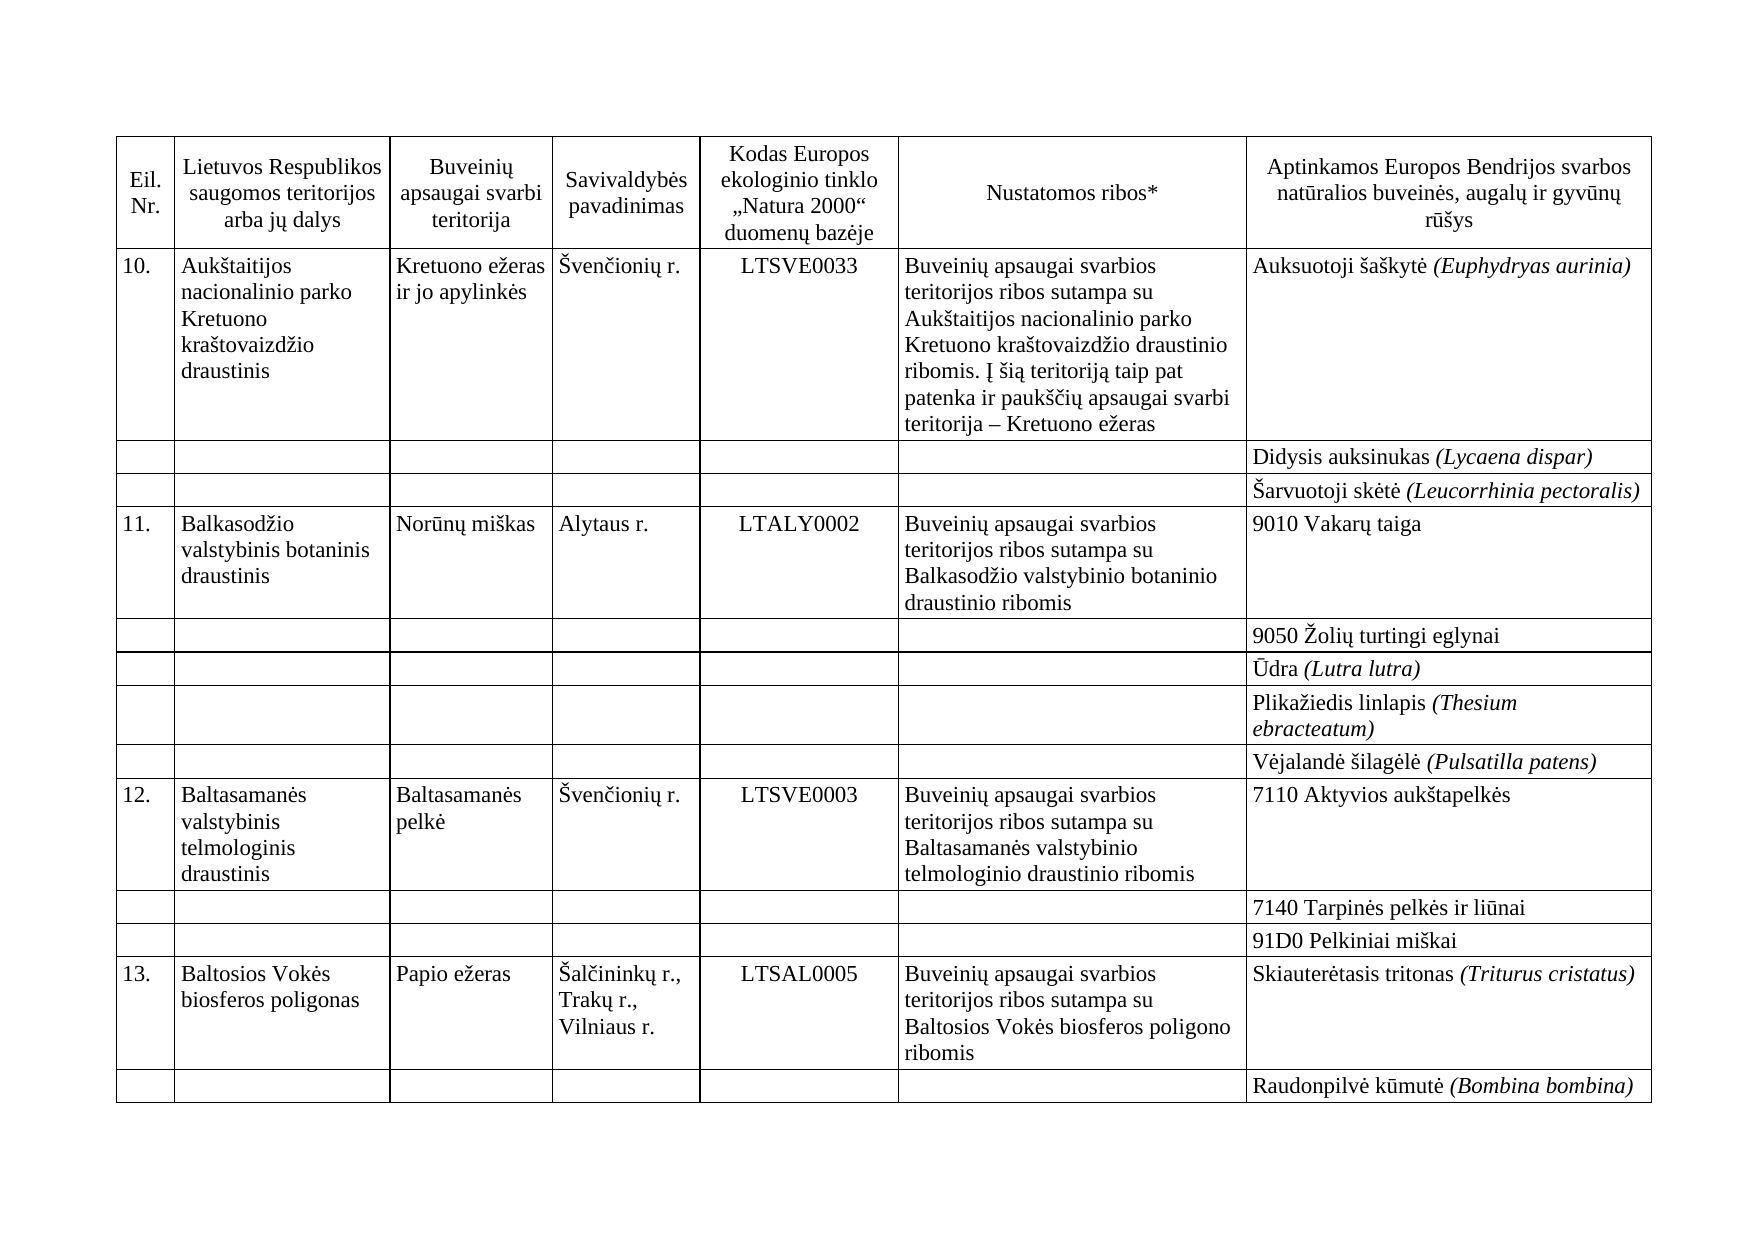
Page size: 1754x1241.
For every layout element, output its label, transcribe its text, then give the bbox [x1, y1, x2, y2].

table_cell 91D0 Pelkiniai miškai [1247, 924, 1651, 956]
table_cell Papio ežeras [391, 957, 552, 1068]
table_cell [117, 619, 174, 651]
table_cell [175, 474, 389, 506]
table_cell [899, 474, 1246, 506]
table_cell 12. [117, 779, 174, 890]
table_cell LTSVE0003 [701, 779, 898, 890]
table_cell Buveinių apsaugai svarbios teritorijos ribos sutampa su Baltasamanės valstybinio telmologinio draustinio ribomis [899, 779, 1246, 890]
table_cell [117, 924, 174, 956]
table_cell Raudonpilvė kūmutė (Bombina bombina) [1247, 1070, 1651, 1102]
table_cell Šarvuotoji skėtė (Leucorrhinia pectoralis) [1247, 474, 1651, 506]
table_cell 7140 Tarpinės pelkės ir liūnai [1247, 891, 1651, 923]
table_cell [391, 924, 552, 956]
table_cell [899, 441, 1246, 473]
table_cell [701, 745, 898, 777]
table_cell [175, 745, 389, 777]
table_cell [553, 474, 699, 506]
table_cell [553, 686, 699, 744]
table_cell [899, 891, 1246, 923]
table_header Aptinkamos Europos Bendrijos svarbos natūralios buveinės, augalų ir gyvūnų rūšys [1247, 137, 1651, 248]
table_cell Baltasamanės valstybinis telmologinis draustinis [175, 779, 389, 890]
table_cell [175, 441, 389, 473]
table_cell Aukštaitijos nacionalinio parko Kretuono kraštovaizdžio draustinis [175, 249, 389, 439]
table_cell 7110 Aktyvios aukštapelkės [1247, 779, 1651, 890]
table_cell Skiauterėtasis tritonas (Triturus cristatus) [1247, 957, 1651, 1068]
table_cell [391, 653, 552, 685]
table_header Lietuvos Respublikos saugomos teritorijos arba jų dalys [175, 137, 389, 248]
table_cell [899, 745, 1246, 777]
table_cell [117, 474, 174, 506]
table_cell [175, 924, 389, 956]
table_cell [899, 1070, 1246, 1102]
table_cell [899, 653, 1246, 685]
table_cell [899, 924, 1246, 956]
table_cell [391, 745, 552, 777]
table_header Eil. Nr. [117, 137, 174, 248]
table_cell [175, 891, 389, 923]
table_cell [391, 619, 552, 651]
table_header Kodas Europos ekologinio tinklo „Natura 2000“ duomenų bazėje [701, 137, 898, 248]
table_cell Plikažiedis linlapis (Thesium ebracteatum) [1247, 686, 1651, 744]
table_cell Buveinių apsaugai svarbios teritorijos ribos sutampa su Balkasodžio valstybinio botaninio draustinio ribomis [899, 507, 1246, 618]
table_cell [175, 686, 389, 744]
table_cell 13. [117, 957, 174, 1068]
table_cell [553, 653, 699, 685]
table_cell Buveinių apsaugai svarbios teritorijos ribos sutampa su Baltosios Vokės biosferos poligono ribomis [899, 957, 1246, 1068]
table_cell [117, 653, 174, 685]
table_cell [553, 891, 699, 923]
table_cell Didysis auksinukas (Lycaena dispar) [1247, 441, 1651, 473]
table_cell Ūdra (Lutra lutra) [1247, 653, 1651, 685]
table_cell LTALY0002 [701, 507, 898, 618]
table_cell [117, 745, 174, 777]
table_cell [391, 474, 552, 506]
table_cell [553, 745, 699, 777]
table_cell Balkasodžio valstybinis botaninis draustinis [175, 507, 389, 618]
table_cell [553, 619, 699, 651]
table_cell [175, 653, 389, 685]
table_cell [701, 441, 898, 473]
table_cell Švenčionių r. [553, 779, 699, 890]
table_cell LTSAL0005 [701, 957, 898, 1068]
table_cell Baltasamanės pelkė [391, 779, 552, 890]
table_cell 11. [117, 507, 174, 618]
table_cell [117, 686, 174, 744]
table_cell [899, 619, 1246, 651]
table_cell 9010 Vakarų taiga [1247, 507, 1651, 618]
table_cell [117, 441, 174, 473]
table_cell Alytaus r. [553, 507, 699, 618]
table_cell [175, 619, 389, 651]
table_cell [553, 924, 699, 956]
table_cell Vėjalandė šilagėlė (Pulsatilla patens) [1247, 745, 1651, 777]
table_cell [175, 1070, 389, 1102]
table_header Nustatomos ribos* [899, 137, 1246, 248]
table_cell Švenčionių r. [553, 249, 699, 439]
table_cell [701, 474, 898, 506]
table_cell 9050 Žolių turtingi eglynai [1247, 619, 1651, 651]
table_cell [701, 891, 898, 923]
table_cell [391, 1070, 552, 1102]
table_cell [701, 653, 898, 685]
table_cell [701, 686, 898, 744]
table_cell [701, 619, 898, 651]
table_cell Baltosios Vokės biosferos poligonas [175, 957, 389, 1068]
table_cell [553, 441, 699, 473]
table_cell Šalčininkų r., Trakų r., Vilniaus r. [553, 957, 699, 1068]
table_cell [117, 1070, 174, 1102]
table_cell 10. [117, 249, 174, 439]
table_header Savivaldybės pavadinimas [553, 137, 699, 248]
table_cell LTSVE0033 [701, 249, 898, 439]
table_cell [701, 1070, 898, 1102]
table_cell Buveinių apsaugai svarbios teritorijos ribos sutampa su Aukštaitijos nacionalinio parko Kretuono kraštovaizdžio draustinio ribomis. Į šią teritoriją taip pat patenka ir paukščių apsaugai svarbi teritorija – Kretuono ežeras [899, 249, 1246, 439]
table_header Buveinių apsaugai svarbi teritorija [391, 137, 552, 248]
table_cell [899, 686, 1246, 744]
table_cell [553, 1070, 699, 1102]
table_cell [391, 891, 552, 923]
table_cell [391, 686, 552, 744]
table_cell [117, 891, 174, 923]
table_cell [701, 924, 898, 956]
table_cell Auksuotoji šaškytė (Euphydryas aurinia) [1247, 249, 1651, 439]
table_cell Norūnų miškas [391, 507, 552, 618]
table_cell [391, 441, 552, 473]
table_cell Kretuono ežeras ir jo apylinkės [391, 249, 552, 439]
